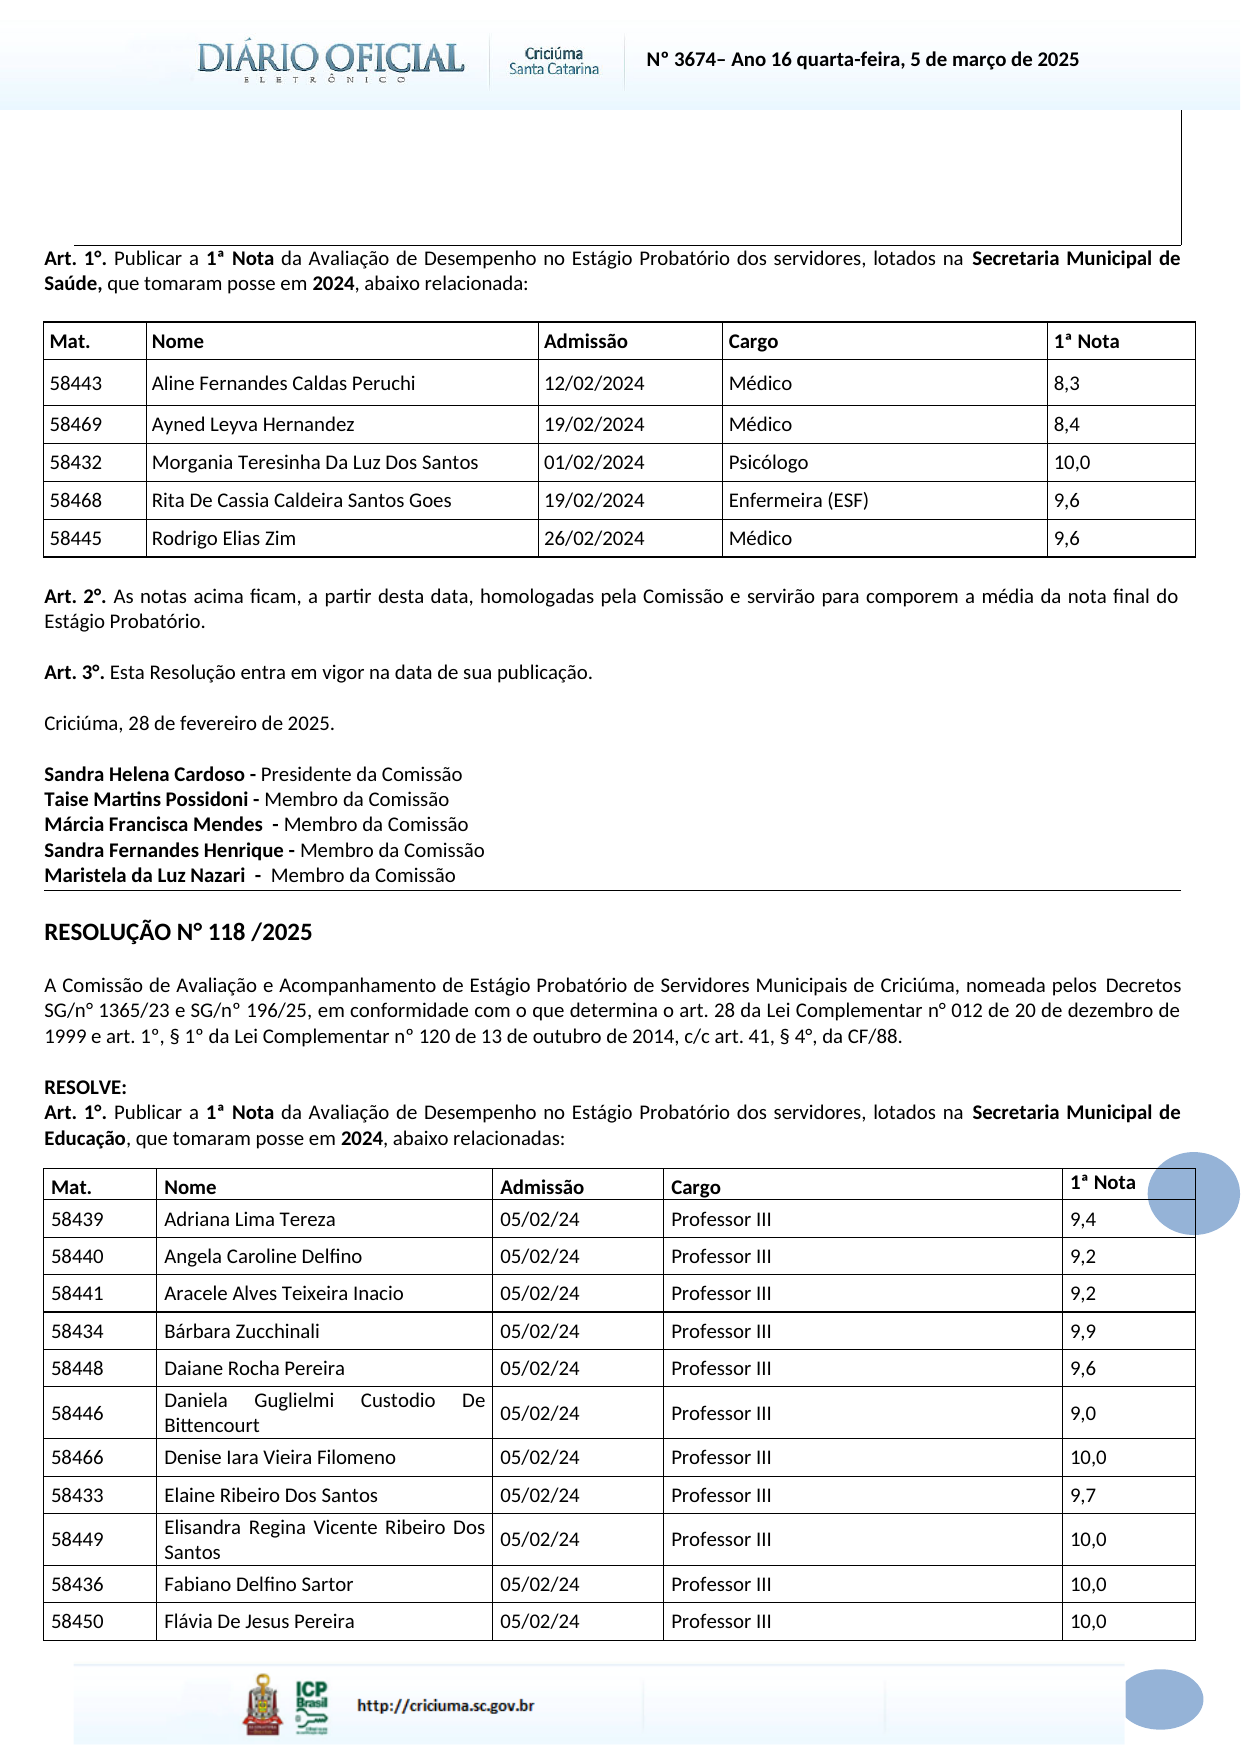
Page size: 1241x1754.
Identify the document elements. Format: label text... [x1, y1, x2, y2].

text Márcia Francisca Mendes - Membro da Comissão [44, 812, 1181, 837]
table_cell 9,2 [1063, 1238, 1195, 1274]
table_cell 10,0 [1048, 444, 1195, 481]
table_cell 9,6 [1048, 482, 1195, 518]
table_cell 05/02/24 [493, 1387, 663, 1438]
table_cell Ayned Leyva Hernandez [147, 406, 538, 443]
table_cell 58466 [44, 1439, 156, 1476]
table_cell 19/02/2024 [539, 406, 722, 443]
table_cell 58450 [44, 1603, 156, 1639]
table_cell 58469 [44, 406, 146, 443]
text A Comissão de Avaliação e Acompanhamento de Estágio Probatório de Servidores Municipais de Criciúma, nomeada pelos Decretos SG/n° 1365/23 e SG/nº 196/25, em conformidade com o que determina o art. 28 da Lei Complementar n° 012 de 20 de dezembro de 1999 e art. 1º, § 1º da Lei Complementar nº 120 de 13 de outubro de 2014, c/c art. 41, § 4°, da CF/88. [44, 972, 1181, 1048]
table_header Admissão [539, 323, 722, 359]
table_cell 58439 [44, 1200, 156, 1237]
text Criciúma, 28 de fevereiro de 2025. [44, 710, 1181, 735]
table_cell 10,0 [1063, 1566, 1195, 1602]
table_cell 10,0 [1063, 1603, 1195, 1639]
table_cell Daniela Guglielmi Custodio De Bittencourt [157, 1387, 492, 1438]
table_cell Professor III [664, 1313, 1062, 1349]
table_cell Médico [723, 360, 1047, 405]
table_cell 9,0 [1063, 1387, 1195, 1438]
table_cell Médico [723, 406, 1047, 443]
table_cell 9,6 [1063, 1350, 1195, 1386]
table_cell Aline Fernandes Caldas Peruchi [147, 360, 538, 405]
table_cell 58440 [44, 1238, 156, 1274]
table_cell 05/02/24 [493, 1238, 663, 1274]
table_cell Rita De Cassia Caldeira Santos Goes [147, 482, 538, 518]
table_cell Professor III [664, 1275, 1062, 1311]
table_header Nome [157, 1169, 492, 1199]
table_cell 05/02/24 [493, 1275, 663, 1311]
table_cell 05/02/24 [493, 1350, 663, 1386]
table_cell 05/02/24 [493, 1477, 663, 1513]
table_cell 58445 [44, 520, 146, 556]
table_cell Aracele Alves Teixeira Inacio [157, 1275, 492, 1311]
table_cell 12/02/2024 [539, 360, 722, 405]
text Art. 3°. Esta Resolução entra em vigor na data de sua publicação. [44, 659, 1181, 684]
table_cell Elaine Ribeiro Dos Santos [157, 1477, 492, 1513]
table_cell 9,7 [1063, 1477, 1195, 1513]
table_cell Professor III [664, 1387, 1062, 1438]
table_cell Médico [723, 520, 1047, 556]
text Maristela da Luz Nazari - Membro da Comissão [44, 862, 1181, 890]
table_header Nome [147, 323, 538, 359]
table_cell 8,4 [1048, 406, 1195, 443]
table_header 1ª Nota [1048, 323, 1195, 359]
table_cell 9,9 [1063, 1313, 1195, 1349]
text RESOLVE: [44, 1074, 1181, 1099]
text Art. 2°. As notas acima ficam, a partir desta data, homologadas pela Comissão e servirão para comporem a média da nota final do Estágio Probatório. [44, 583, 1181, 634]
table_cell Professor III [664, 1566, 1062, 1602]
table_cell 58433 [44, 1477, 156, 1513]
table_cell Professor III [664, 1514, 1062, 1565]
table_cell 8,3 [1048, 360, 1195, 405]
table_cell Angela Caroline Delfino [157, 1238, 492, 1274]
table_cell 58448 [44, 1350, 156, 1386]
table_cell 9,4 [1063, 1200, 1195, 1237]
table_cell Professor III [664, 1238, 1062, 1274]
table_cell Professor III [664, 1439, 1062, 1476]
table_cell 58432 [44, 444, 146, 481]
table_cell Elisandra Regina Vicente Ribeiro Dos Santos [157, 1514, 492, 1565]
table_cell Bárbara Zucchinali [157, 1313, 492, 1349]
table_cell Professor III [664, 1350, 1062, 1386]
table_cell 9,2 [1063, 1275, 1195, 1311]
table_cell Professor III [664, 1200, 1062, 1237]
table_cell 58436 [44, 1566, 156, 1602]
table_cell 10,0 [1063, 1514, 1195, 1565]
table_cell Denise Iara Vieira Filomeno [157, 1439, 492, 1476]
text Art. 1°. Publicar a 1ª Nota da Avaliação de Desempenho no Estágio Probatório dos servidores, lotados na Secretaria Municipal de Saúde, que tomaram posse em 2024, abaixo relacionada: [44, 245, 1181, 296]
table_cell 58449 [44, 1514, 156, 1565]
table_cell 58446 [44, 1387, 156, 1438]
table_cell Daiane Rocha Pereira [157, 1350, 492, 1386]
table_cell 10,0 [1063, 1439, 1195, 1476]
table_cell Professor III [664, 1603, 1062, 1639]
text Sandra Fernandes Henrique - Membro da Comissão [44, 837, 1181, 862]
table_cell 05/02/24 [493, 1566, 663, 1602]
table_cell Adriana Lima Tereza [157, 1200, 492, 1237]
table_cell 05/02/24 [493, 1603, 663, 1639]
table_cell Professor III [664, 1477, 1062, 1513]
table_header Mat. [44, 323, 146, 359]
table_cell 58434 [44, 1313, 156, 1349]
table_cell 58441 [44, 1275, 156, 1311]
table_cell Enfermeira (ESF) [723, 482, 1047, 518]
table_cell 26/02/2024 [539, 520, 722, 556]
table_cell 05/02/24 [493, 1514, 663, 1565]
text Art. 1°. Publicar a 1ª Nota da Avaliação de Desempenho no Estágio Probatório dos servidores, lotados na Secretaria Municipal de Educação, que tomaram posse em 2024, abaixo relacionadas: [44, 1099, 1181, 1150]
table_cell 05/02/24 [493, 1200, 663, 1237]
table_cell 9,6 [1048, 520, 1195, 556]
table_cell 05/02/24 [493, 1313, 663, 1349]
table_header Cargo [723, 323, 1047, 359]
table_cell 19/02/2024 [539, 482, 722, 518]
table_header 1ª Nota [1063, 1169, 1155, 1199]
table_header Mat. [44, 1169, 156, 1199]
table_cell Morgania Teresinha Da Luz Dos Santos [147, 444, 538, 481]
table_cell 05/02/24 [493, 1439, 663, 1476]
table_header Cargo [664, 1169, 1062, 1199]
table_cell 58443 [44, 360, 146, 405]
table_cell Flávia De Jesus Pereira [157, 1603, 492, 1639]
table_header Admissão [493, 1169, 663, 1199]
text Taise Martins Possidoni - Membro da Comissão [44, 786, 1181, 812]
table_cell Psicólogo [723, 444, 1047, 481]
table_cell 01/02/2024 [539, 444, 722, 481]
table_cell 58468 [44, 482, 146, 518]
table_cell Rodrigo Elias Zim [147, 520, 538, 556]
text RESOLUÇÃO N° 118 /2025 [44, 916, 1181, 947]
table_cell Fabiano Delfino Sartor [157, 1566, 492, 1602]
text Sandra Helena Cardoso - Presidente da Comissão [44, 761, 1181, 786]
